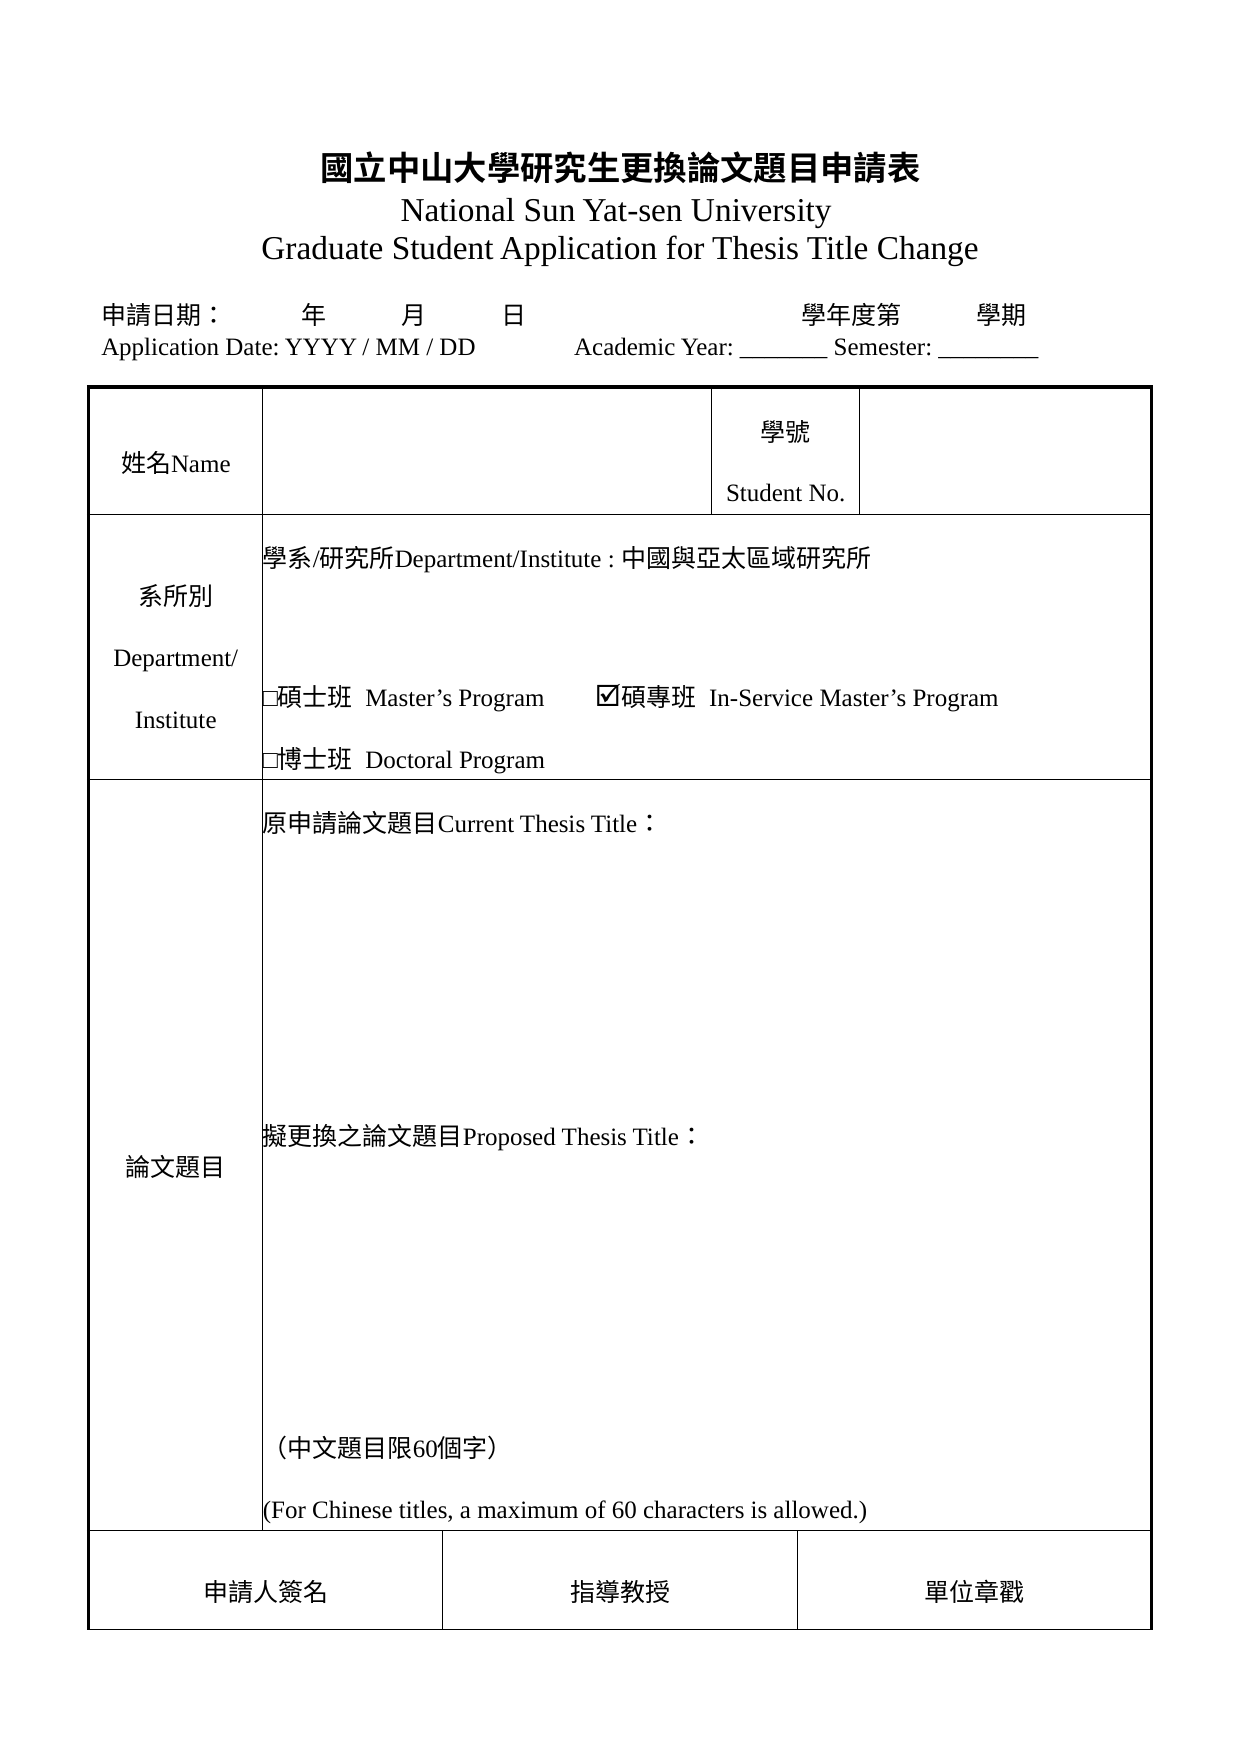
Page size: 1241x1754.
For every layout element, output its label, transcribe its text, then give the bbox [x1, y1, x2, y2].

table_header [263, 389, 711, 513]
table_cell 論文題目 [90, 780, 262, 1530]
text 申請日期： 年 月 日 學年度第 學期 [101, 295, 1152, 332]
table_cell 單位章戳 [798, 1531, 1150, 1629]
table_cell 學系/研究所Department/Institute : 中國與亞太區域研究所 □碩士班 Master’s Program 碩專班 In-Service Master’s Program □博士班 Doctoral Program [263, 515, 1150, 779]
text Application Date: YYYY / MM / DD Academic Year: _______ Semester: ________ [101, 332, 1152, 360]
table_cell 申請人簽名 [90, 1531, 442, 1629]
table_cell 原申請論文題目Current Thesis Title： 擬更換之論文題目Proposed Thesis Title： （中文題目限60個字） (For Chinese titles, a maximum of 60 characters is allowed.) [263, 780, 1150, 1530]
table_cell 系所別 Department/ Institute [90, 515, 262, 779]
table_header [860, 389, 1150, 513]
table_header 姓名Name [90, 389, 262, 513]
text National Sun Yat-sen University [89, 190, 1152, 228]
table_cell 指導教授 [443, 1531, 797, 1629]
table_header 學號 Student No. [712, 389, 859, 513]
text Graduate Student Application for Thesis Title Change [89, 228, 1152, 267]
text 國立中山大學研究生更換論文題目申請表 [89, 142, 1152, 190]
